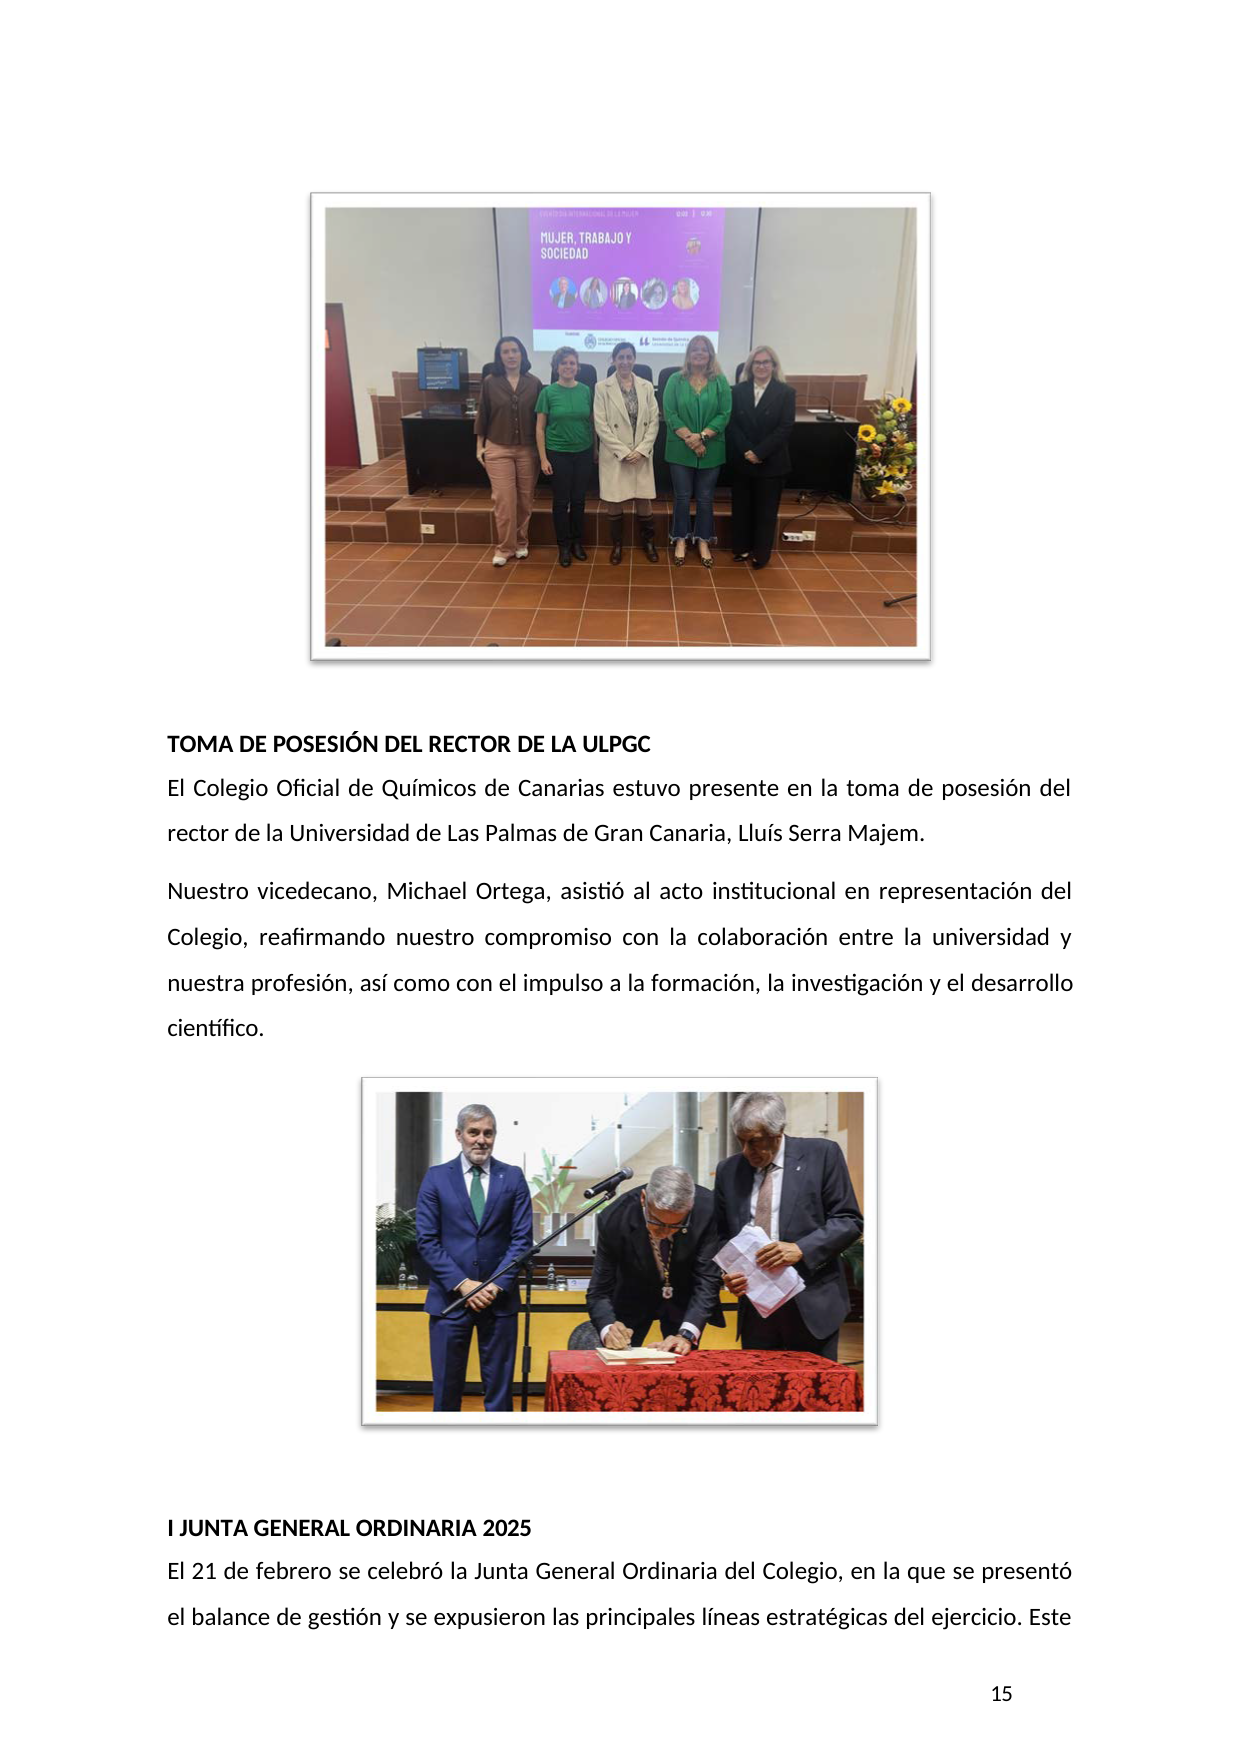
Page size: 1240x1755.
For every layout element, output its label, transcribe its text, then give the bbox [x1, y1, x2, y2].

subtitle I JUNTA GENERAL ORDINARIA 2025 [167, 1512, 1210, 1543]
text El 21 de febrero se celebró la Junta General Ordinaria del Colegio, en la que se presentó el balance de gestión y se expusieron las principales líneas estratégicas del ejercicio. Este [167, 1555, 1073, 1631]
text El Colegio Oficial de Químicos de Canarias estuvo presente en la toma de posesión del rector de la Universidad de Las Palmas de Gran Canaria, Lluís Serra Majem. [167, 772, 1073, 848]
subtitle TOMA DE POSESIÓN DEL RECTOR DE LA ULPGC [167, 729, 1210, 759]
text Nuestro vicedecano, Michael Ortega, asistió al acto institucional en representación del Colegio, reafirmando nuestro compromiso con la colaboración entre la universidad y nuestra profesión, así como con el impulso a la formación, la investigación y el desarrollo científico. [167, 875, 1073, 1043]
